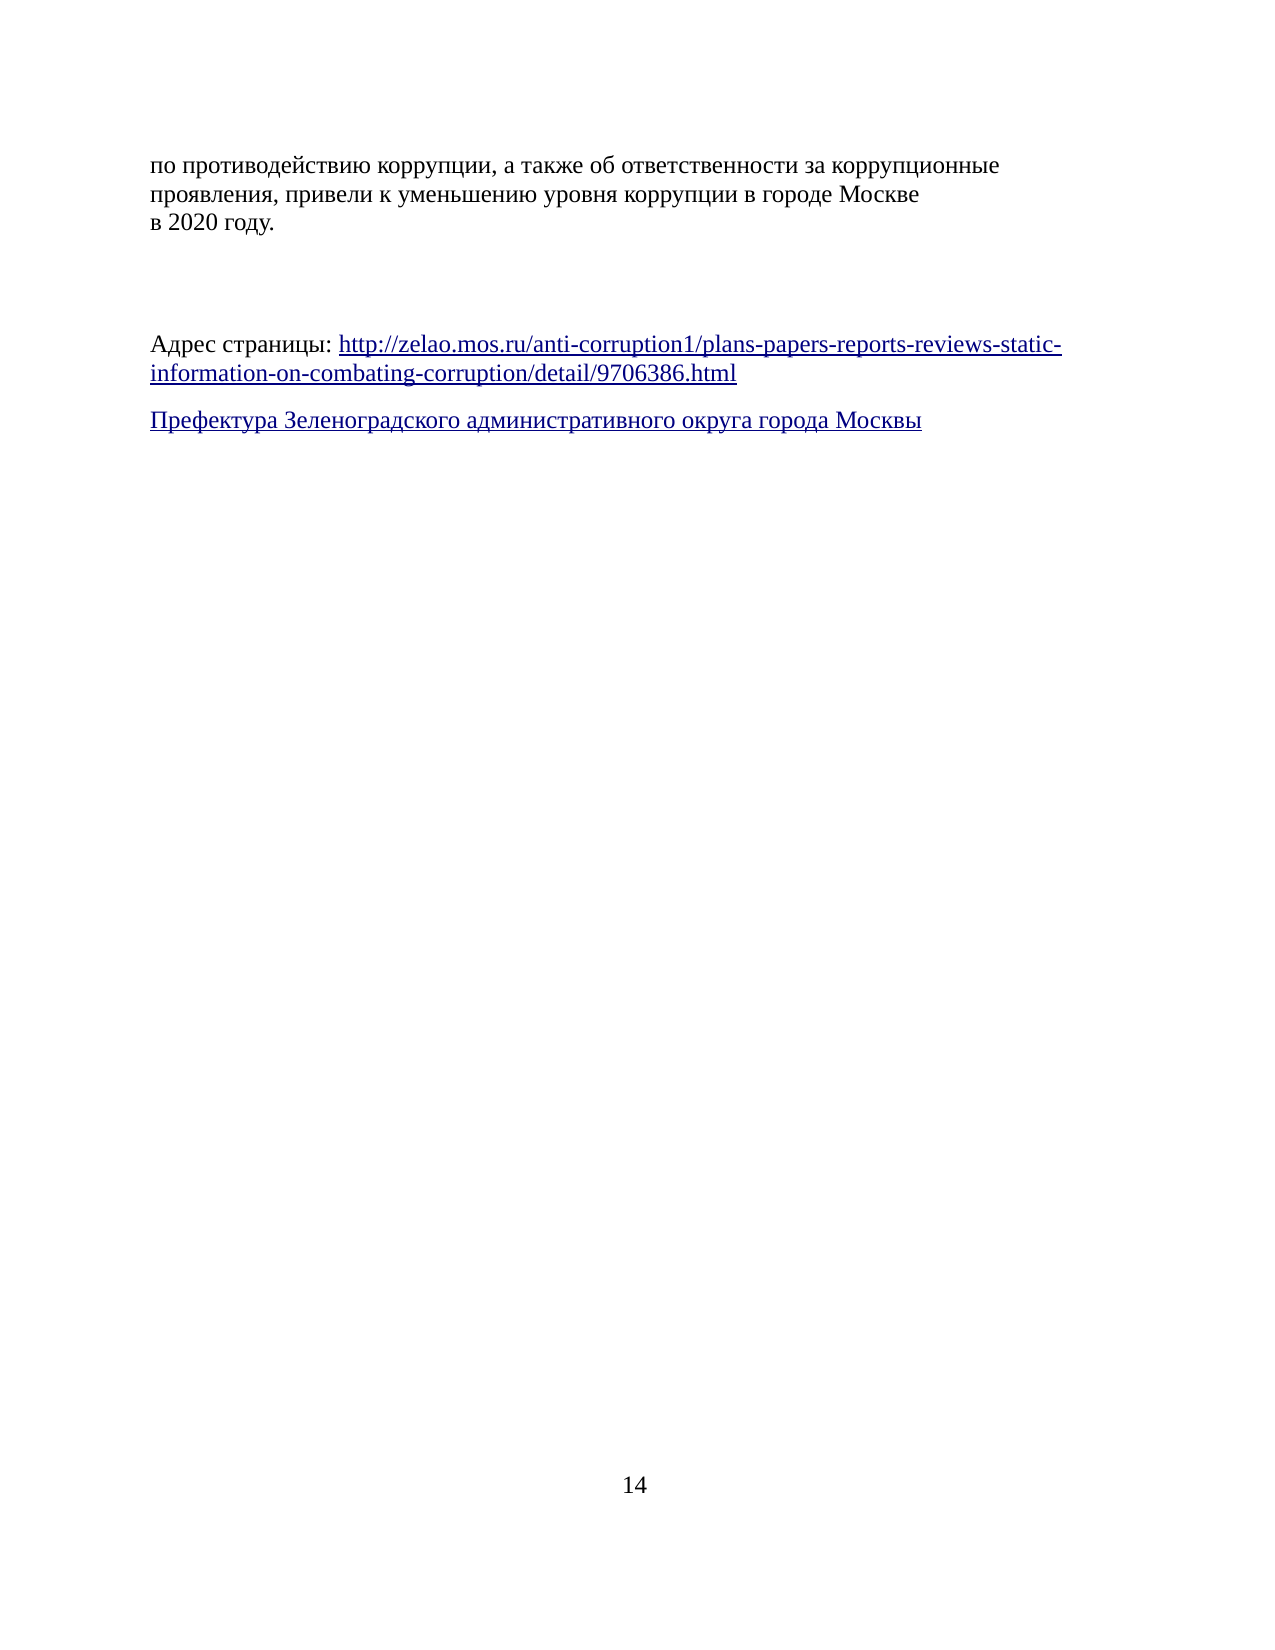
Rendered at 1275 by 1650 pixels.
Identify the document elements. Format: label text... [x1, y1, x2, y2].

text по противодействию коррупции, а также об ответственности за коррупционные проявления, привели к уменьшению уровня коррупции в городе Москве в 2020 году. [150, 150, 1125, 236]
text Префектура Зеленоградского административного округа города Москвы [150, 405, 1125, 434]
text Адрес страницы: http://zelao.mos.ru/anti-corruption1/plans-papers-reports-reviews-static-information-on-combating-corruption/detail/9706386.html [150, 329, 1125, 387]
